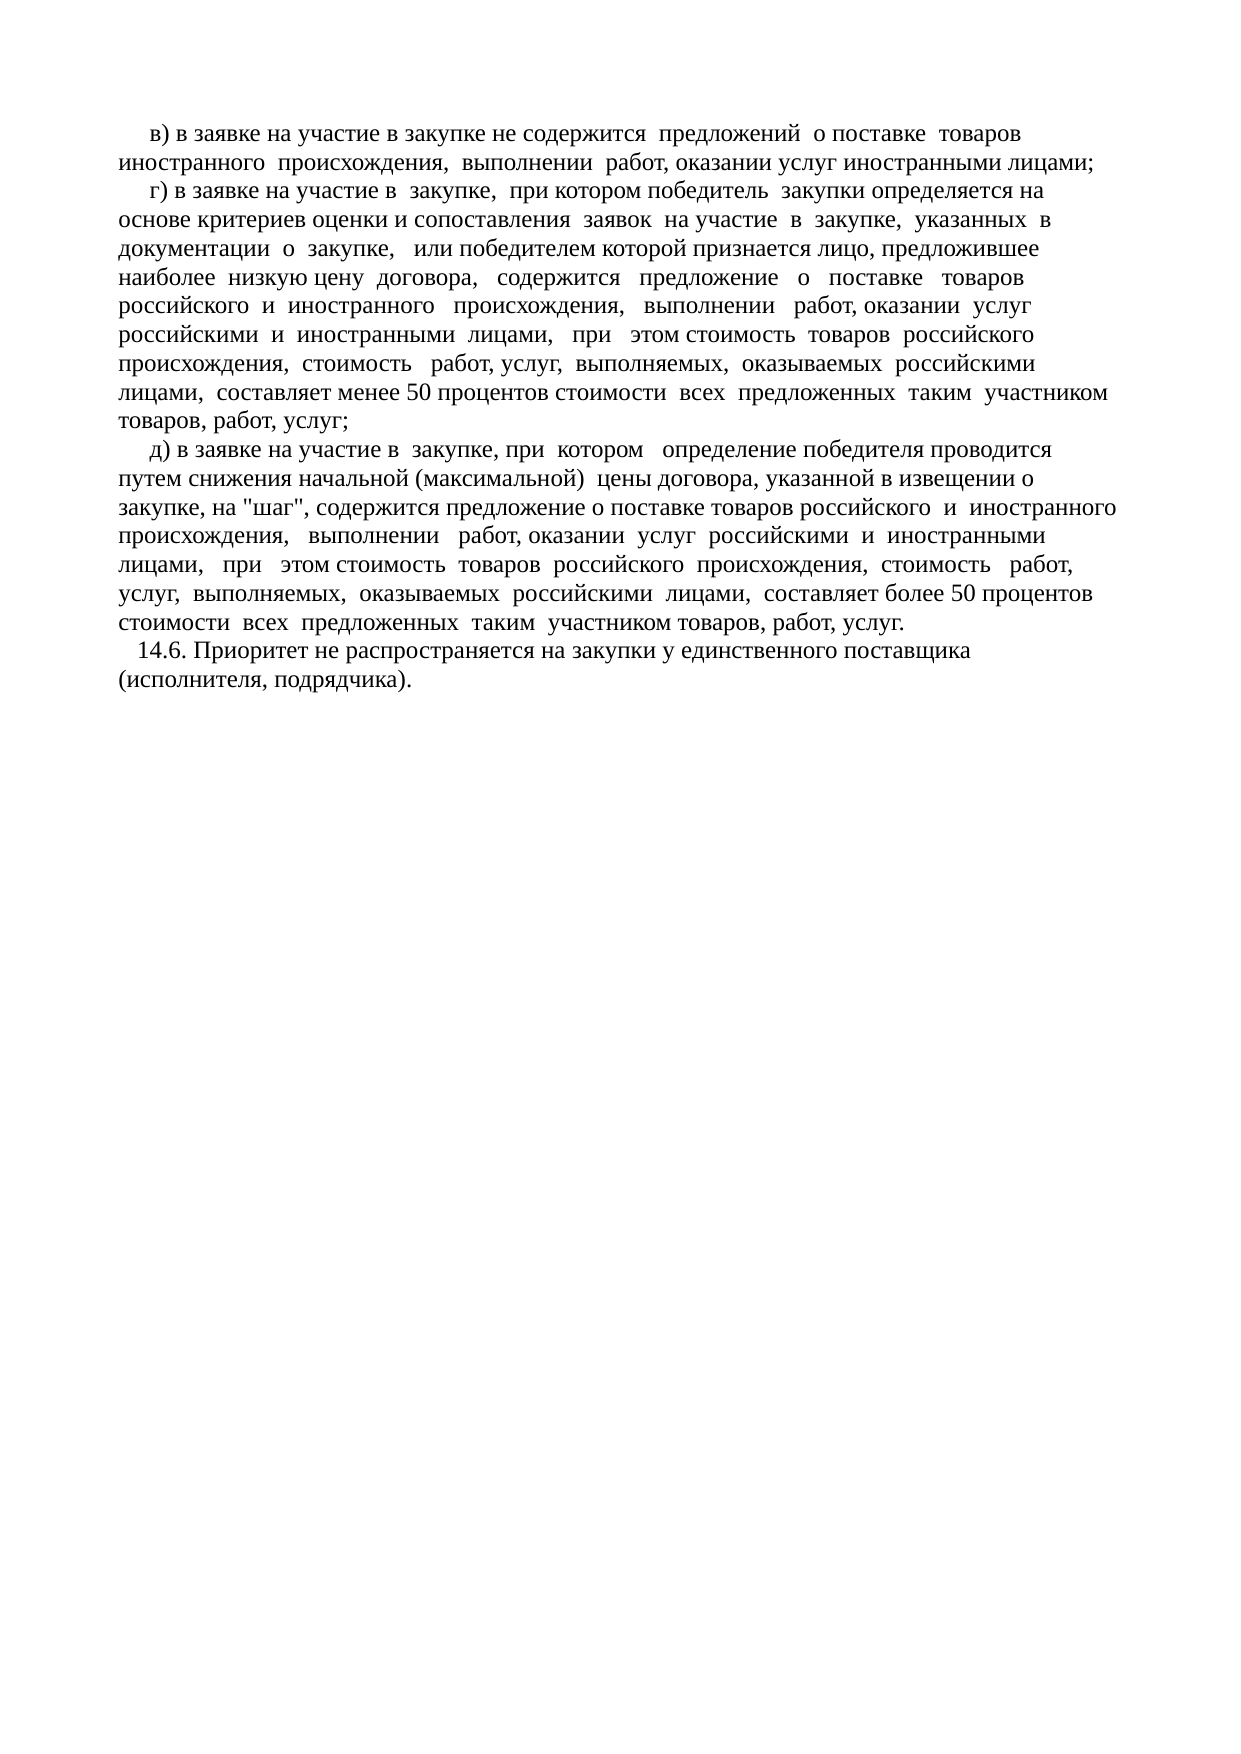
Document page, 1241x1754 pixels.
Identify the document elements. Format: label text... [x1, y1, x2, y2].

text в) в заявке на участие в закупке не содержится предложений о поставке товаров иностранного происхождения, выполнении работ, оказании услуг иностранными лицами; [118, 118, 1122, 176]
text д) в заявке на участие в закупке, при котором определение победителя проводится путем снижения начальной (максимальной) цены договора, указанной в извещении о закупке, на "шаг", содержится предложение о поставке товаров российского и иностранного происхождения, выполнении работ, оказании услуг российскими и иностранными лицами, при этом стоимость товаров российского происхождения, стоимость работ, [118, 434, 1122, 578]
text 14.6. Приоритет не распространяется на закупки у единственного поставщика (исполнителя, подрядчика). [118, 636, 1122, 693]
text товаров, работ, услуг; [118, 406, 1122, 434]
text г) в заявке на участие в закупке, при котором победитель закупки определяется на основе критериев оценки и сопоставления заявок на участие в закупке, указанных в документации о закупке, или победителем которой признается лицо, предложившее наиболее низкую цену договора, содержится предложение о поставке товаров [118, 176, 1122, 291]
text услуг, выполняемых, оказываемых российскими лицами, составляет более 50 процентов стоимости всех предложенных таким участником товаров, работ, услуг. [118, 578, 1122, 636]
text российского и иностранного происхождения, выполнении работ, оказании услуг российскими и иностранными лицами, при этом стоимость товаров российского происхождения, стоимость работ, услуг, выполняемых, оказываемых российскими лицами, составляет менее 50 процентов стоимости всех предложенных таким участником [118, 291, 1122, 406]
